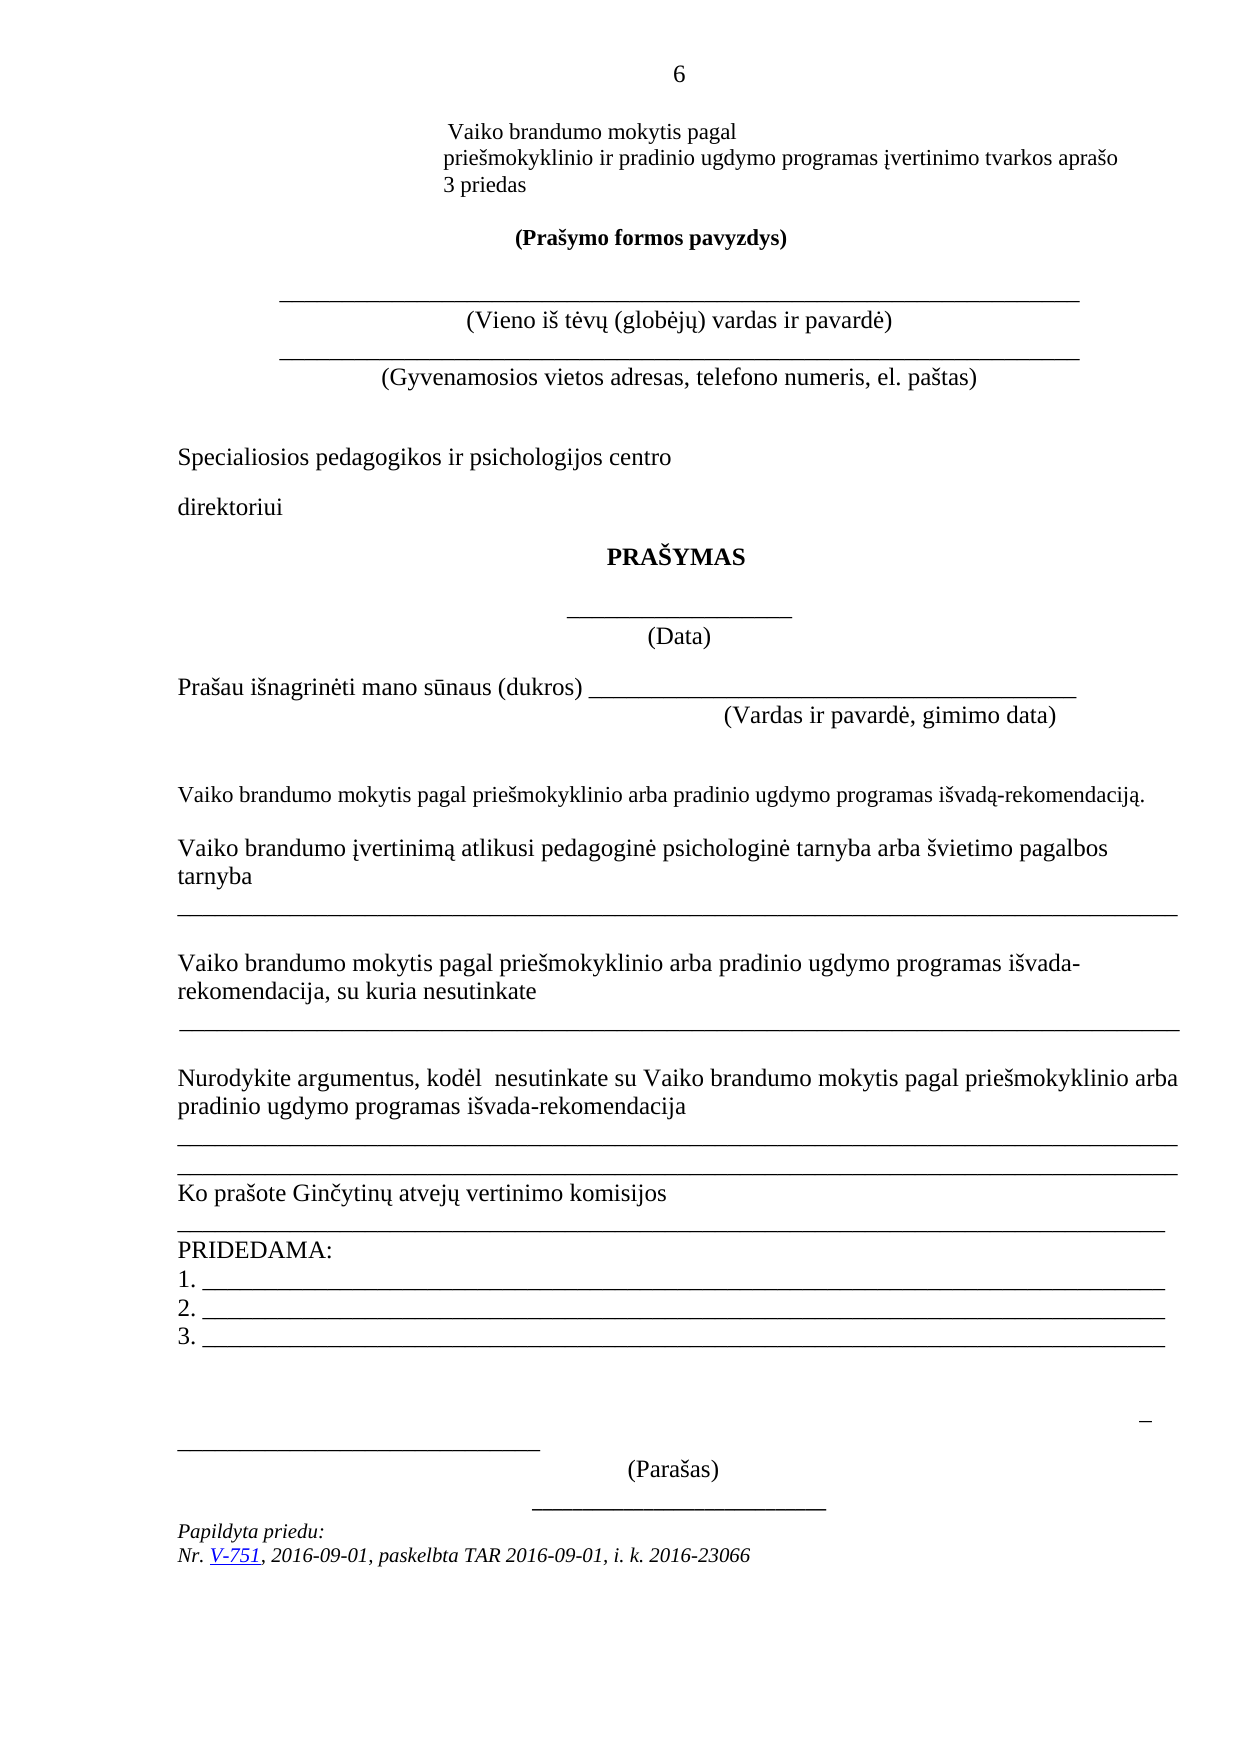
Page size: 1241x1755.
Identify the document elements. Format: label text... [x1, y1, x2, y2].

text Prašau išnagrinėti mano sūnaus (dukros) _______________________________________ [177, 672, 1181, 700]
text Specialiosios pedagogikos ir psichologijos centro [177, 442, 1181, 470]
text (Gyvenamosios vietos adresas, telefono numeris, el. paštas) [177, 362, 1181, 391]
text ________________________________________________________________________________ [177, 1149, 1181, 1178]
text ________________________________________________________________________________ [177, 1005, 1181, 1034]
text direktoriui [177, 492, 1181, 521]
text 3. _____________________________________________________________________________ [177, 1321, 1181, 1350]
text 3 priedas [177, 171, 1181, 197]
text Nr. V-751, 2016-09-01, paskelbta TAR 2016-09-01, i. k. 2016-23066 [177, 1543, 1181, 1567]
text Nurodykite argumentus, kodėl nesutinkate su Vaiko brandumo mokytis pagal priešmokyklinio arba pradinio ugdymo programas išvada-rekomendacija ________________________________________________________________________________ [177, 1063, 1181, 1149]
text ________________________________________________________________________________ [177, 890, 1181, 919]
text (Vieno iš tėvų (globėjų) vardas ir pavardė) [177, 305, 1181, 334]
text ________________________________________________________________ [177, 276, 1181, 305]
text 1. _____________________________________________________________________________ [177, 1264, 1181, 1293]
text PRIDEDAMA: [177, 1235, 1181, 1264]
text priešmokyklinio ir pradinio ugdymo programas įvertinimo tvarkos aprašo [177, 144, 1181, 171]
text Vaiko brandumo mokytis pagal priešmokyklinio arba pradinio ugdymo programas išvadą-rekomendaciją. [177, 781, 1181, 807]
text Vaiko brandumo mokytis pagal priešmokyklinio arba pradinio ugdymo programas išvada-rekomendacija, su kuria nesutinkate [177, 948, 1181, 1005]
text (Data) [177, 621, 1181, 650]
text 2. _____________________________________________________________________________ [177, 1293, 1181, 1321]
text _______________________________________________________________________________ [177, 1206, 1181, 1235]
text _____________________________ [177, 1483, 1181, 1514]
text PRAŠYMAS [177, 542, 1181, 571]
text (Vardas ir pavardė, gimimo data) [582, 700, 1181, 729]
text Ko prašote Ginčytinų atvejų vertinimo komisijos [177, 1178, 1181, 1206]
text Vaiko brandumo mokytis pagal [447, 118, 1181, 144]
text (Parašas) [177, 1454, 1139, 1483]
text ________________________________________________________________ [177, 334, 1181, 362]
text (Prašymo formos pavyzdys) [515, 223, 1181, 250]
text Papildyta priedu: [177, 1519, 1181, 1543]
text ______________________________ [177, 1396, 1139, 1454]
text Vaiko brandumo įvertinimą atlikusi pedagoginė psichologinė tarnyba arba švietimo pagalbos tarnyba [177, 833, 1181, 890]
text __________________ [177, 592, 1181, 621]
